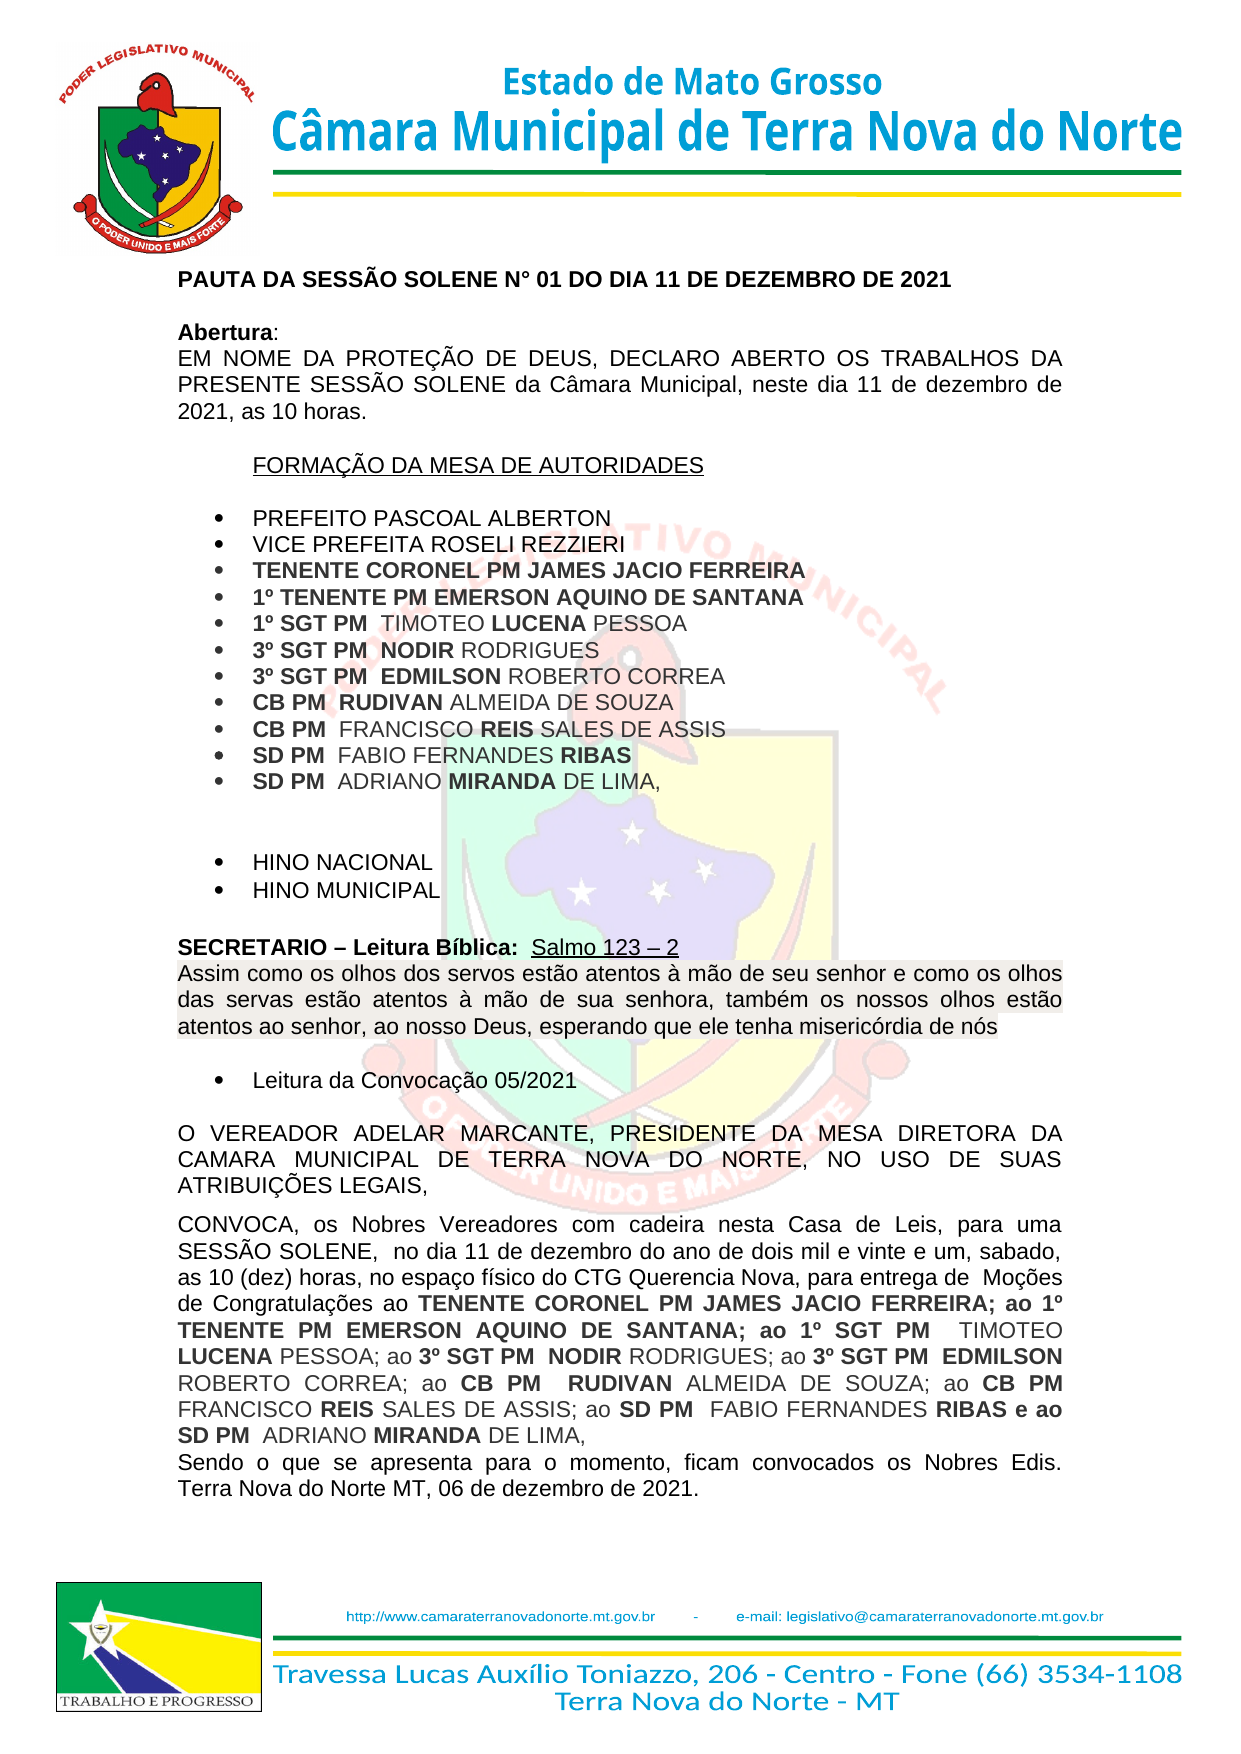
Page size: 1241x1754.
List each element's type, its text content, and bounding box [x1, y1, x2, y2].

list CONVOCA, os Nobres Vereadores com cadeira nesta Casa de Leis, para uma SESSÃO SOLENE, no dia 11 de dezembro do ano de dois mil e vinte e um, sabado, as 10 (dez) horas, no espaço físico do CTG Querencia Nova, para entrega de Moções de Congratulações ao TENENTE CORONEL PM JAMES JACIO FERREIRA; ao 1º TENENTE PM EMERSON AQUINO DE SANTANA; ao 1º SGT PM TIMOTEO LUCENA PESSOA; ao 3º SGT PM NODIR RODRIGUES; ao 3º SGT PM EDMILSON ROBERTO CORREA; ao CB PM RUDIVAN ALMEIDA DE SOUZA; ao CB PM FRANCISCO REIS SALES DE ASSIS; ao SD PM FABIO FERNANDES RIBAS e ao SD PM ADRIANO MIRANDA DE LIMA, [177, 1211, 1063, 1448]
text Sendo o que se apresenta para o momento, ficam convocados os Nobres Edis. Terra Nova do Norte MT, 06 de dezembro de 2021. [177, 1448, 1063, 1501]
list HINO MUNICIPAL [215, 877, 303, 904]
list 1º TENENTE PM EMERSON AQUINO DE SANTANA [966, 584, 1063, 610]
list Leitura da Convocação 05/2021 [215, 1067, 303, 1093]
list SD PM FABIO FERNANDES RIBAS [966, 742, 1063, 768]
text O VEREADOR ADELAR MARCANTE, PRESIDENTE DA MESA DIRETORA DA CAMARA MUNICIPAL DE TERRA NOVA DO NORTE, NO USO DE SUAS ATRIBUIÇÕES LEGAIS, [177, 1120, 303, 1199]
subtitle EM NOME DA PROTEÇÃO DE DEUS, DECLARO ABERTO OS TRABALHOS DA PRESENTE SESSÃO SOLENE da Câmara Municipal, neste dia 11 de dezembro de 2021, as 10 horas. [177, 345, 1063, 424]
picture [55, 42, 260, 256]
text SECRETARIO – Leitura Bíblica: Salmo 123 – 2 [966, 933, 1063, 960]
list 3º SGT PM NODIR RODRIGUES [215, 637, 303, 663]
subtitle Abertura: [177, 318, 1063, 345]
list TENENTE CORONEL PM JAMES JACIO FERREIRA [215, 557, 303, 584]
list CB PM RUDIVAN ALMEIDA DE SOUZA [966, 689, 1063, 716]
list Leitura da Convocação 05/2021 [966, 1067, 1063, 1093]
list HINO NACIONAL [966, 849, 1063, 876]
list 1º SGT PM TIMOTEO LUCENA PESSOA [215, 610, 303, 637]
list 1º SGT PM TIMOTEO LUCENA PESSOA [966, 610, 1063, 637]
list CB PM FRANCISCO REIS SALES DE ASSIS [966, 716, 1063, 742]
list 3º SGT PM EDMILSON ROBERTO CORREA [966, 663, 1063, 689]
list FORMAÇÃO DA MESA DE AUTORIDADES [252, 452, 1063, 478]
list HINO MUNICIPAL [966, 877, 1063, 904]
list CB PM RUDIVAN ALMEIDA DE SOUZA [215, 689, 303, 716]
picture [57, 1583, 261, 1711]
list TENENTE CORONEL PM JAMES JACIO FERREIRA [966, 557, 1063, 584]
text O VEREADOR ADELAR MARCANTE, PRESIDENTE DA MESA DIRETORA DA CAMARA MUNICIPAL DE TERRA NOVA DO NORTE, NO USO DE SUAS ATRIBUIÇÕES LEGAIS, [966, 1120, 1063, 1199]
picture [860, 1611, 868, 1623]
list VICE PREFEITA ROSELI REZZIERI [215, 531, 303, 557]
list 3º SGT PM EDMILSON ROBERTO CORREA [215, 663, 303, 689]
list VICE PREFEITA ROSELI REZZIERI [966, 531, 1063, 557]
list SD PM ADRIANO MIRANDA DE LIMA, [966, 768, 1063, 795]
list PREFEITO PASCOAL ALBERTON [215, 505, 1063, 531]
list HINO NACIONAL [215, 849, 303, 876]
list SD PM ADRIANO MIRANDA DE LIMA, [215, 768, 303, 795]
list CB PM FRANCISCO REIS SALES DE ASSIS [215, 716, 303, 742]
text SECRETARIO – Leitura Bíblica: Salmo 123 – 2 [177, 933, 303, 960]
list 3º SGT PM NODIR RODRIGUES [966, 637, 1063, 663]
list 1º TENENTE PM EMERSON AQUINO DE SANTANA [215, 584, 303, 610]
subtitle PAUTA DA SESSÃO SOLENE N° 01 DO DIA 11 DE DEZEMBRO DE 2021 [177, 266, 1063, 292]
list SD PM FABIO FERNANDES RIBAS [215, 742, 303, 768]
text Assim como os olhos dos servos estão atentos à mão de seu senhor e como os olhos das servas estão atentos à mão de sua senhora, também os nossos olhos estão atentos ao senhor, ao nosso Deus, esperando que ele tenha misericórdia de nós [177, 960, 303, 1039]
text Assim como os olhos dos servos estão atentos à mão de seu senhor e como os olhos das servas estão atentos à mão de sua senhora, também os nossos olhos estão atentos ao senhor, ao nosso Deus, esperando que ele tenha misericórdia de nós [966, 960, 1063, 1039]
